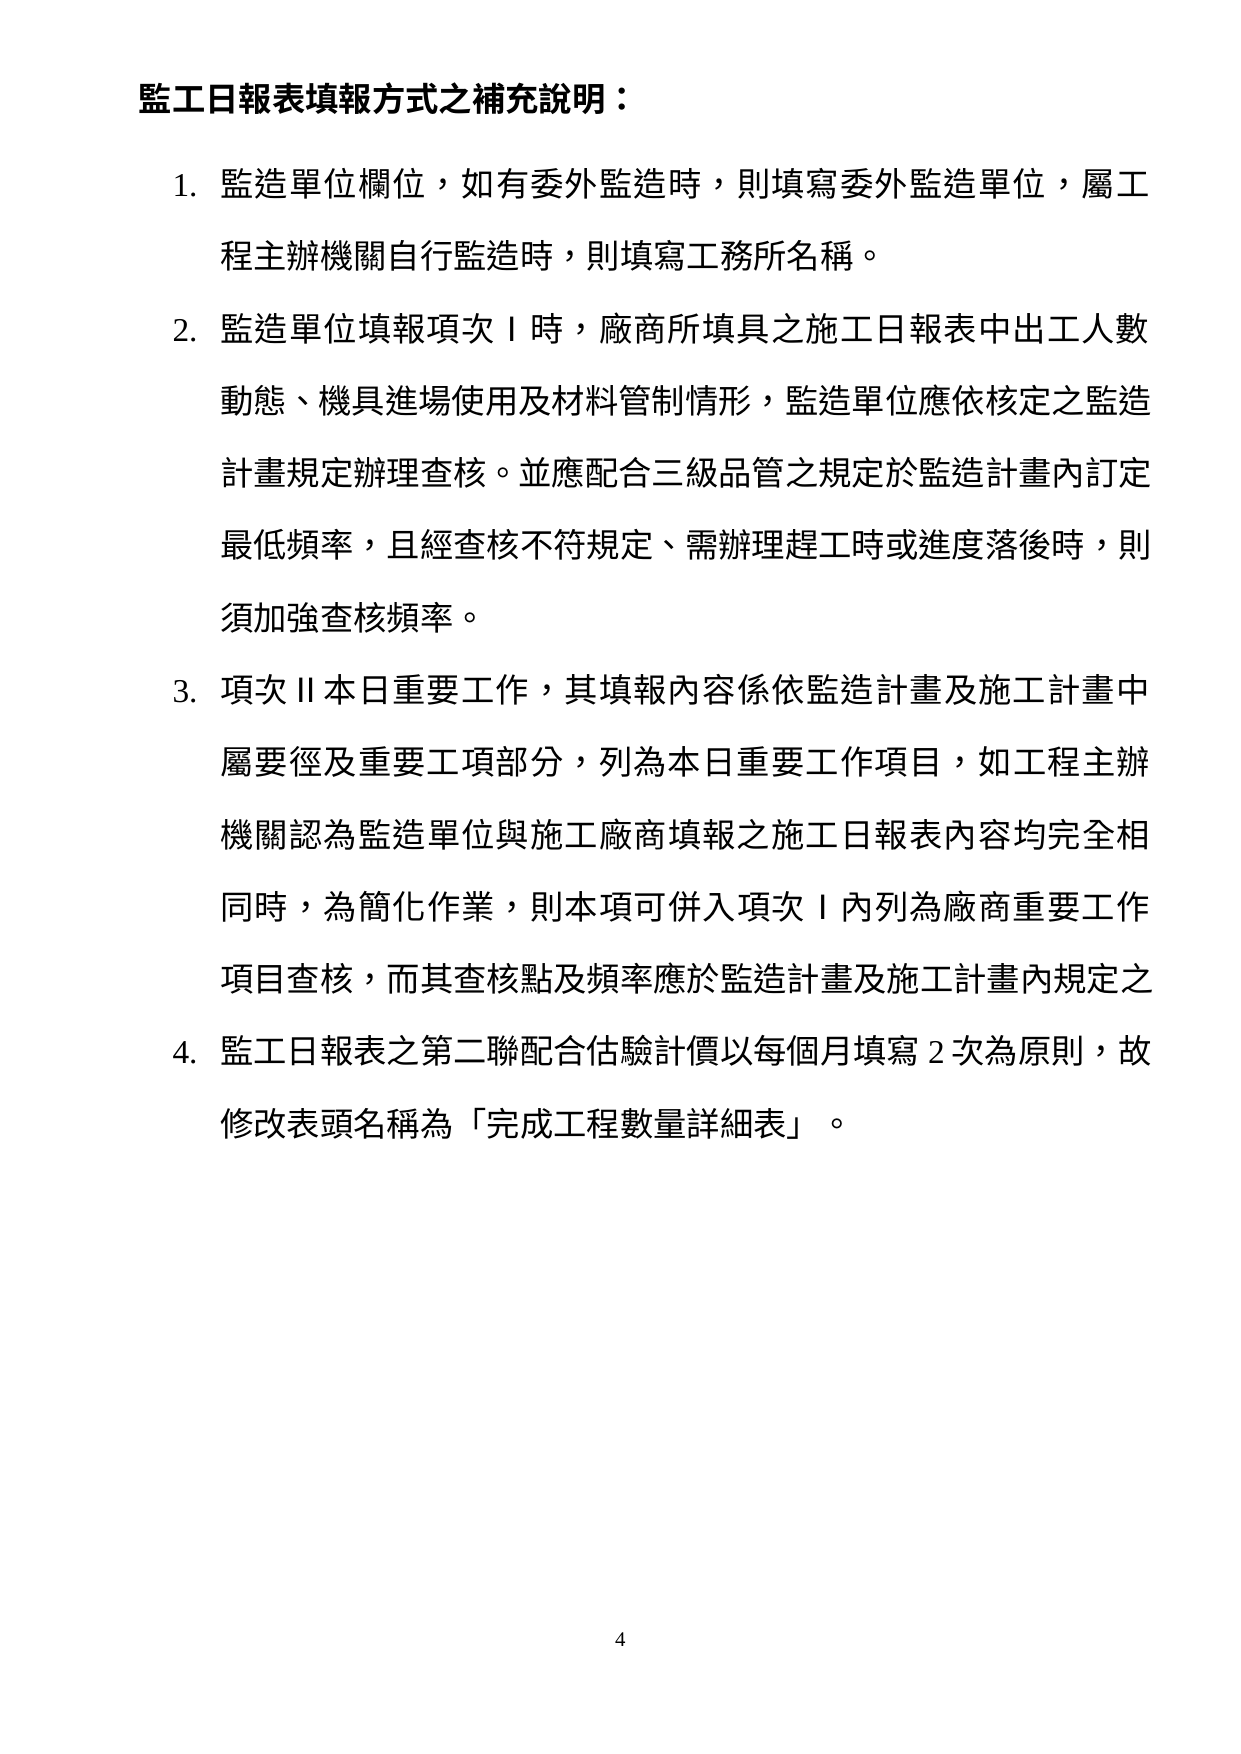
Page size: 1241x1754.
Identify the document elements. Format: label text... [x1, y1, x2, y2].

list 監造單位填報項次Ⅰ時，廠商所填具之施工日報表中出工人數動態、機具進場使用及材料管制情形，監造單位應依核定之監造計畫規定辦理查核。並應配合三級品管之規定於監造計畫內訂定最低頻率，且經查核不符規定、需辦理趕工時或進度落後時，則須加強查核頻率。 [172, 302, 1152, 640]
list 監造單位欄位，如有委外監造時，則填寫委外監造單位，屬工程主辦機關自行監造時，則填寫工務所名稱。 [172, 158, 1152, 278]
text 監工日報表填報方式之補充說明： [139, 73, 1152, 121]
list 監工日報表之第二聯配合估驗計價以每個月填寫2次為原則，故修改表頭名稱為「完成工程數量詳細表」。 [172, 1025, 1152, 1146]
list 項次Ⅱ本日重要工作，其填報內容係依監造計畫及施工計畫中屬要徑及重要工項部分，列為本日重要工作項目，如工程主辦機關認為監造單位與施工廠商填報之施工日報表內容均完全相同時，為簡化作業，則本項可併入項次Ⅰ內列為廠商重要工作項目查核，而其查核點及頻率應於監造計畫及施工計畫內規定之。 [172, 664, 1152, 1001]
